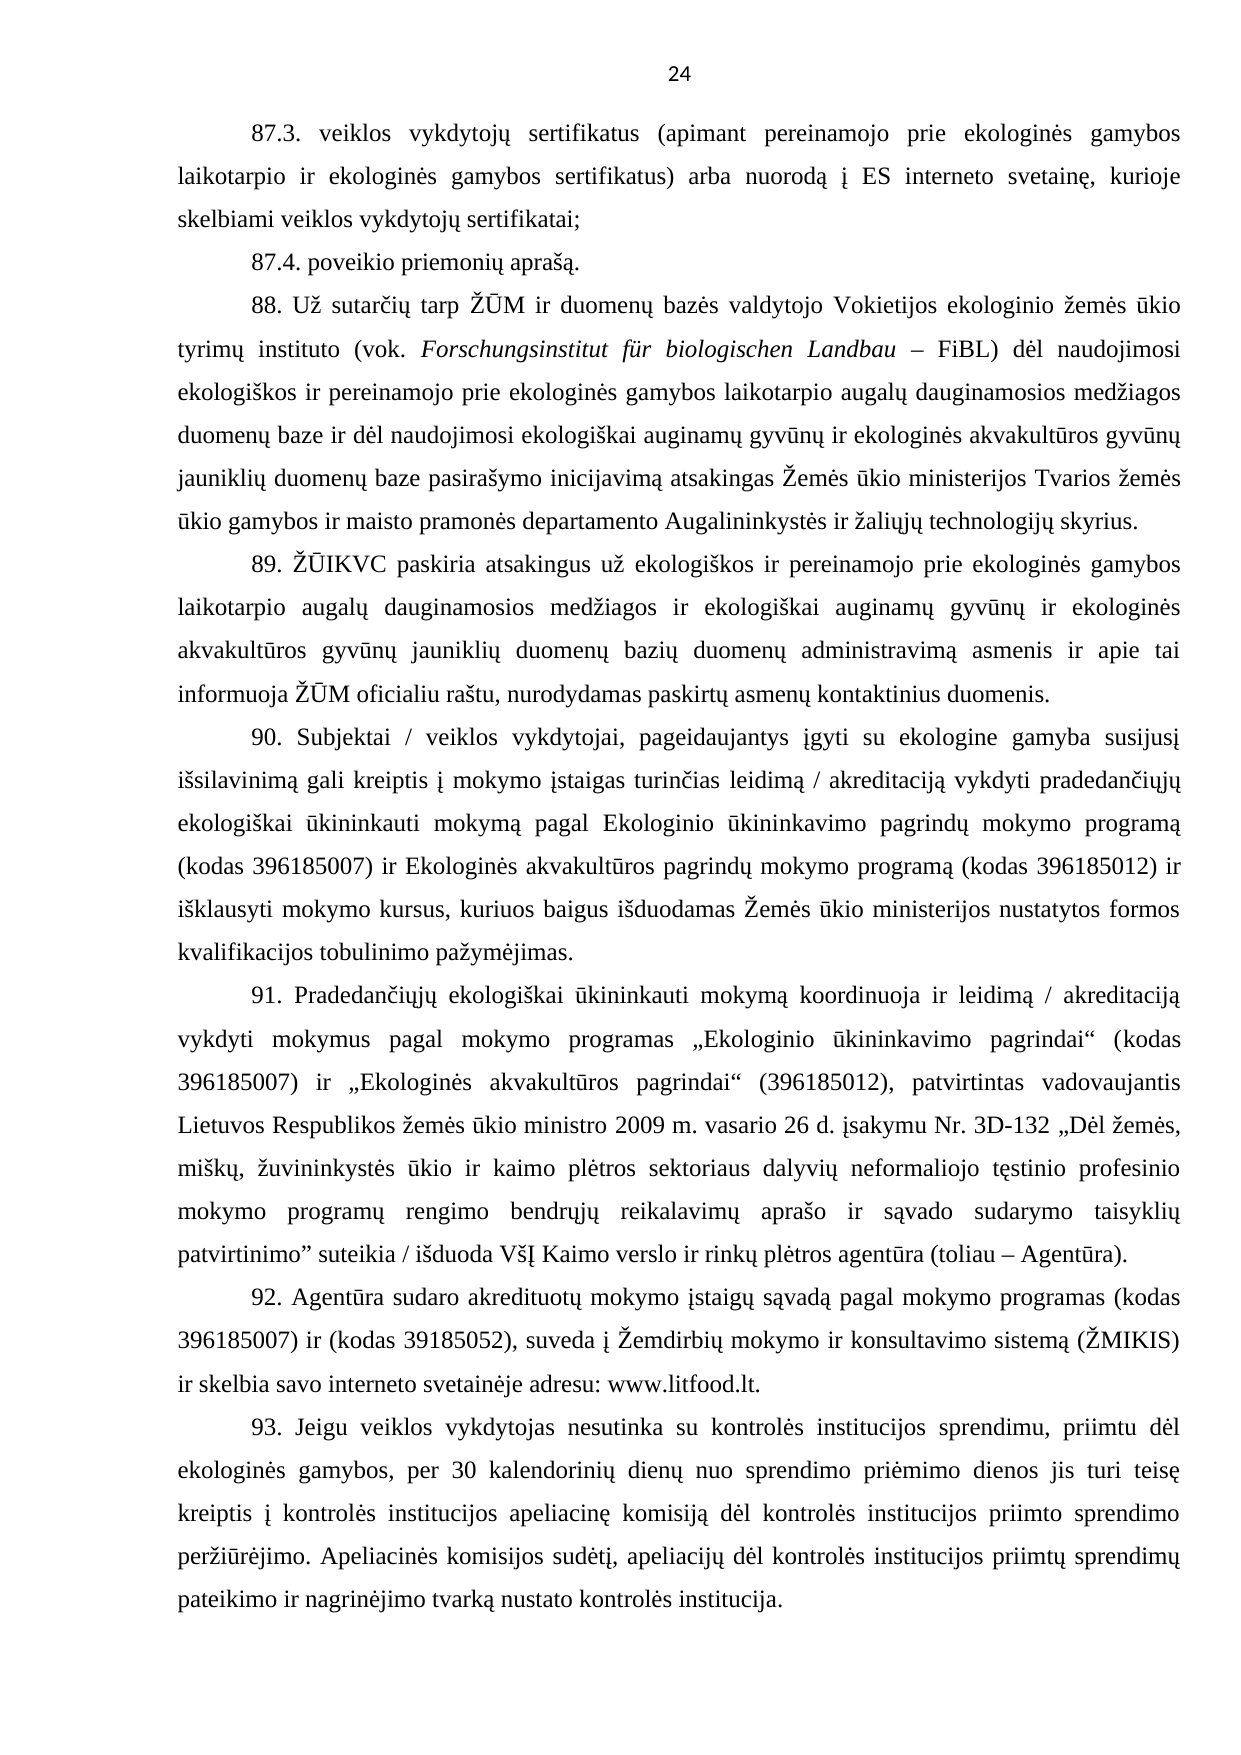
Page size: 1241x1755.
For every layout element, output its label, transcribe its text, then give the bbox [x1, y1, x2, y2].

text 90. Subjektai / veiklos vykdytojai, pageidaujantys įgyti su ekologine gamyba susijusį išsilavinimą gali kreiptis į mokymo įstaigas turinčias leidimą / akreditaciją vykdyti pradedančiųjų ekologiškai ūkininkauti mokymą pagal Ekologinio ūkininkavimo pagrindų mokymo programą (kodas 396185007) ir Ekologinės akvakultūros pagrindų mokymo programą (kodas 396185012) ir išklausyti mokymo kursus, kuriuos baigus išduodamas Žemės ūkio ministerijos nustatytos formos kvalifikacijos tobulinimo pažymėjimas. [177, 722, 1181, 966]
text 91. Pradedančiųjų ekologiškai ūkininkauti mokymą koordinuoja ir leidimą / akreditaciją vykdyti mokymus pagal mokymo programas „Ekologinio ūkininkavimo pagrindai“ (kodas 396185007) ir „Ekologinės akvakultūros pagrindai“ (396185012), patvirtintas vadovaujantis Lietuvos Respublikos žemės ūkio ministro 2009 m. vasario 26 d. įsakymu Nr. 3D-132 „Dėl žemės, miškų, žuvininkystės ūkio ir kaimo plėtros sektoriaus dalyvių neformaliojo tęstinio profesinio mokymo programų rengimo bendrųjų reikalavimų aprašo ir sąvado sudarymo taisyklių patvirtinimo” suteikia / išduoda VšĮ Kaimo verslo ir rinkų plėtros agentūra (toliau – Agentūra). [177, 981, 1181, 1268]
text 87.3. veiklos vykdytojų sertifikatus (apimant pereinamojo prie ekologinės gamybos laikotarpio ir ekologinės gamybos sertifikatus) arba nuorodą į ES interneto svetainę, kurioje skelbiami veiklos vykdytojų sertifikatai; [177, 118, 1181, 233]
text 88. Už sutarčių tarp ŽŪM ir duomenų bazės valdytojo Vokietijos ekologinio žemės ūkio tyrimų instituto (vok. Forschungsinstitut für biologischen Landbau – FiBL) dėl naudojimosi ekologiškos ir pereinamojo prie ekologinės gamybos laikotarpio augalų dauginamosios medžiagos duomenų baze ir dėl naudojimosi ekologiškai auginamų gyvūnų ir ekologinės akvakultūros gyvūnų jauniklių duomenų baze pasirašymo inicijavimą atsakingas Žemės ūkio ministerijos Tvarios žemės ūkio gamybos ir maisto pramonės departamento Augalininkystės ir žaliųjų technologijų skyrius. [177, 291, 1181, 535]
text 89. ŽŪIKVC paskiria atsakingus už ekologiškos ir pereinamojo prie ekologinės gamybos laikotarpio augalų dauginamosios medžiagos ir ekologiškai auginamų gyvūnų ir ekologinės akvakultūros gyvūnų jauniklių duomenų bazių duomenų administravimą asmenis ir apie tai informuoja ŽŪM oficialiu raštu, nurodydamas paskirtų asmenų kontaktinius duomenis. [177, 549, 1181, 707]
text 87.4. poveikio priemonių aprašą. [177, 247, 1181, 276]
text 93. Jeigu veiklos vykdytojas nesutinka su kontrolės institucijos sprendimu, priimtu dėl ekologinės gamybos, per 30 kalendorinių dienų nuo sprendimo priėmimo dienos jis turi teisę kreiptis į kontrolės institucijos apeliacinę komisiją dėl kontrolės institucijos priimto sprendimo peržiūrėjimo. Apeliacinės komisijos sudėtį, apeliacijų dėl kontrolės institucijos priimtų sprendimų pateikimo ir nagrinėjimo tvarką nustato kontrolės institucija. [177, 1412, 1181, 1613]
text 92. Agentūra sudaro akredituotų mokymo įstaigų sąvadą pagal mokymo programas (kodas 396185007) ir (kodas 39185052), suveda į Žemdirbių mokymo ir konsultavimo sistemą (ŽMIKIS) ir skelbia savo interneto svetainėje adresu: www.litfood.lt. [177, 1282, 1181, 1397]
